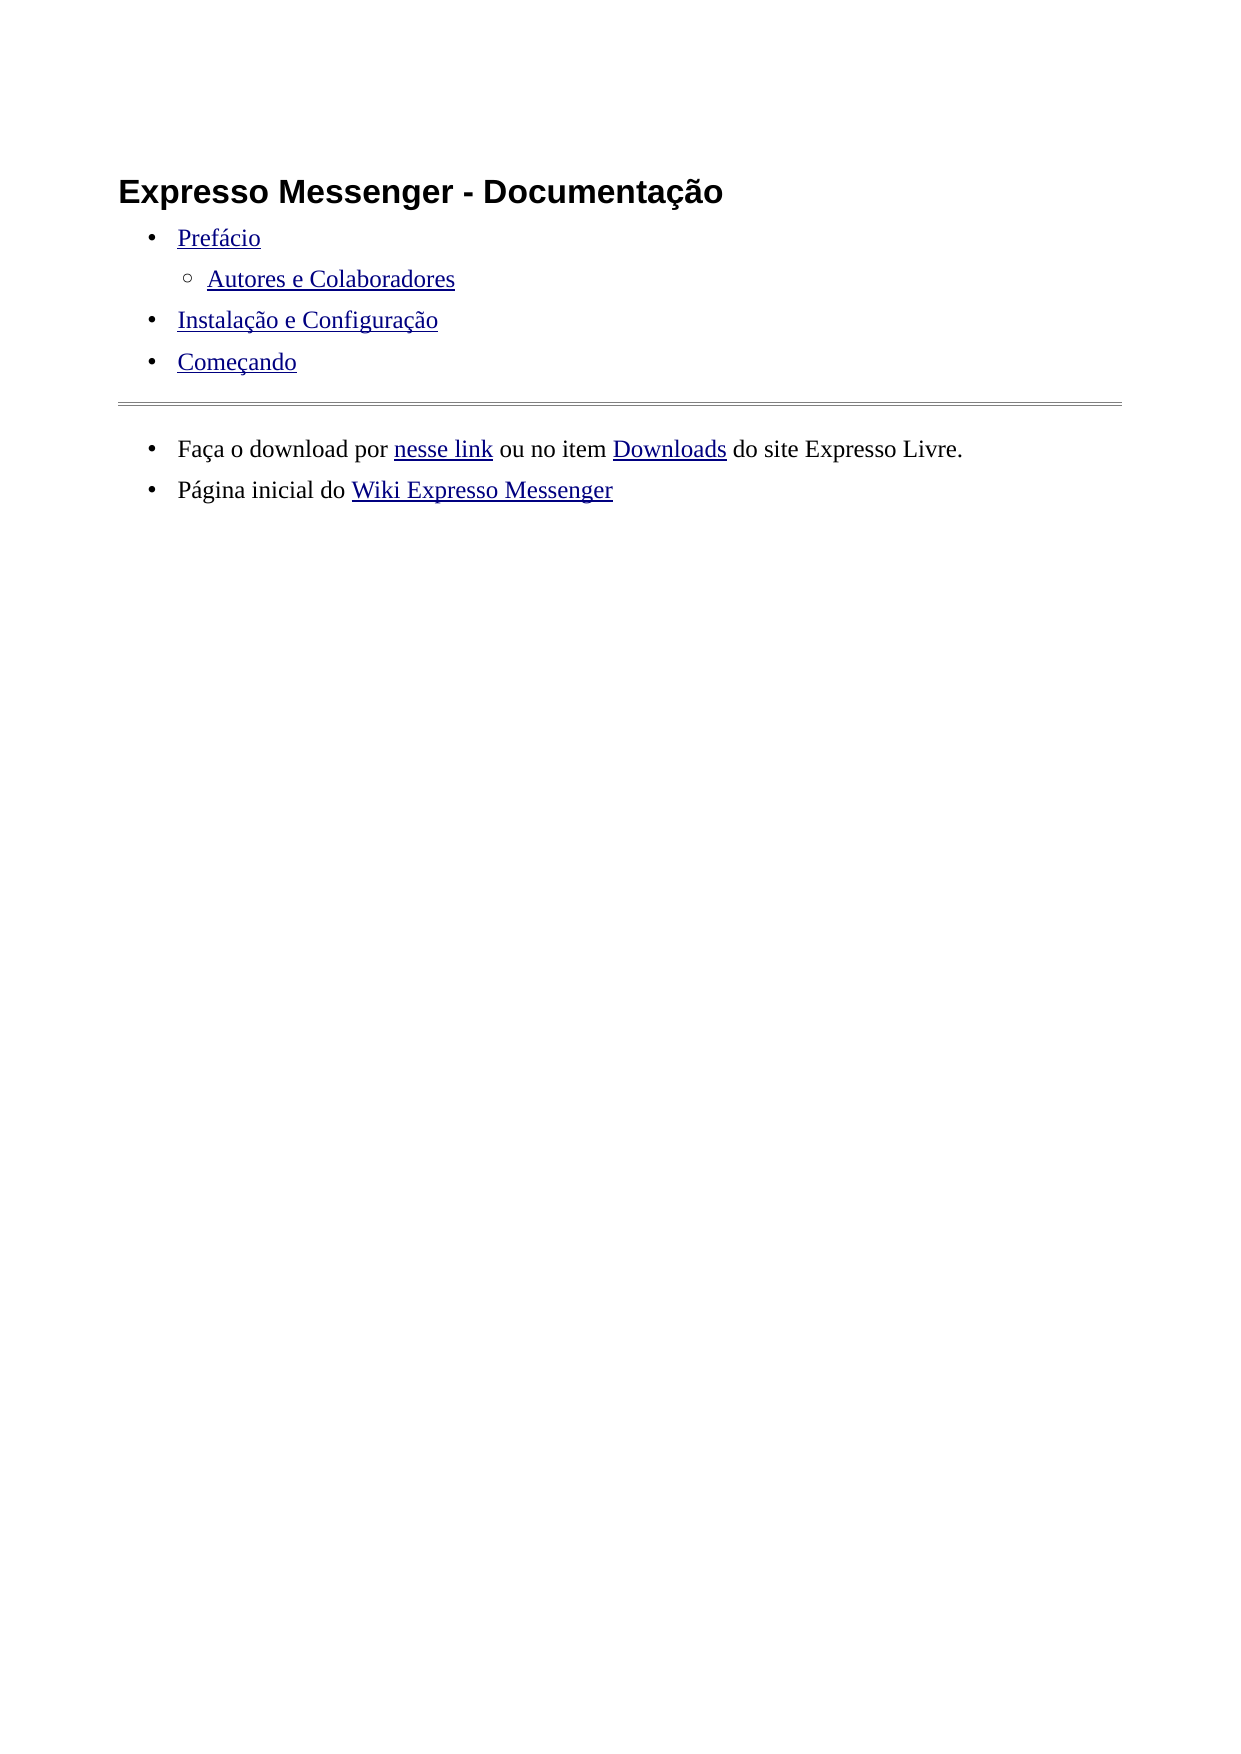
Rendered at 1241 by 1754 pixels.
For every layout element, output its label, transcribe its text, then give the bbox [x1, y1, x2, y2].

list Página inicial do Wiki Expresso Messenger [148, 475, 1122, 504]
subtitle Expresso Messenger - Documentação [118, 172, 1122, 211]
list Instalação e Configuração [148, 306, 1122, 334]
list Começando [148, 347, 1122, 376]
list Prefácio [148, 223, 1122, 252]
list Faça o download por nesse link ou no item Downloads do site Expresso Livre. [148, 434, 1122, 463]
list Autores e Colaboradores [177, 264, 1122, 293]
